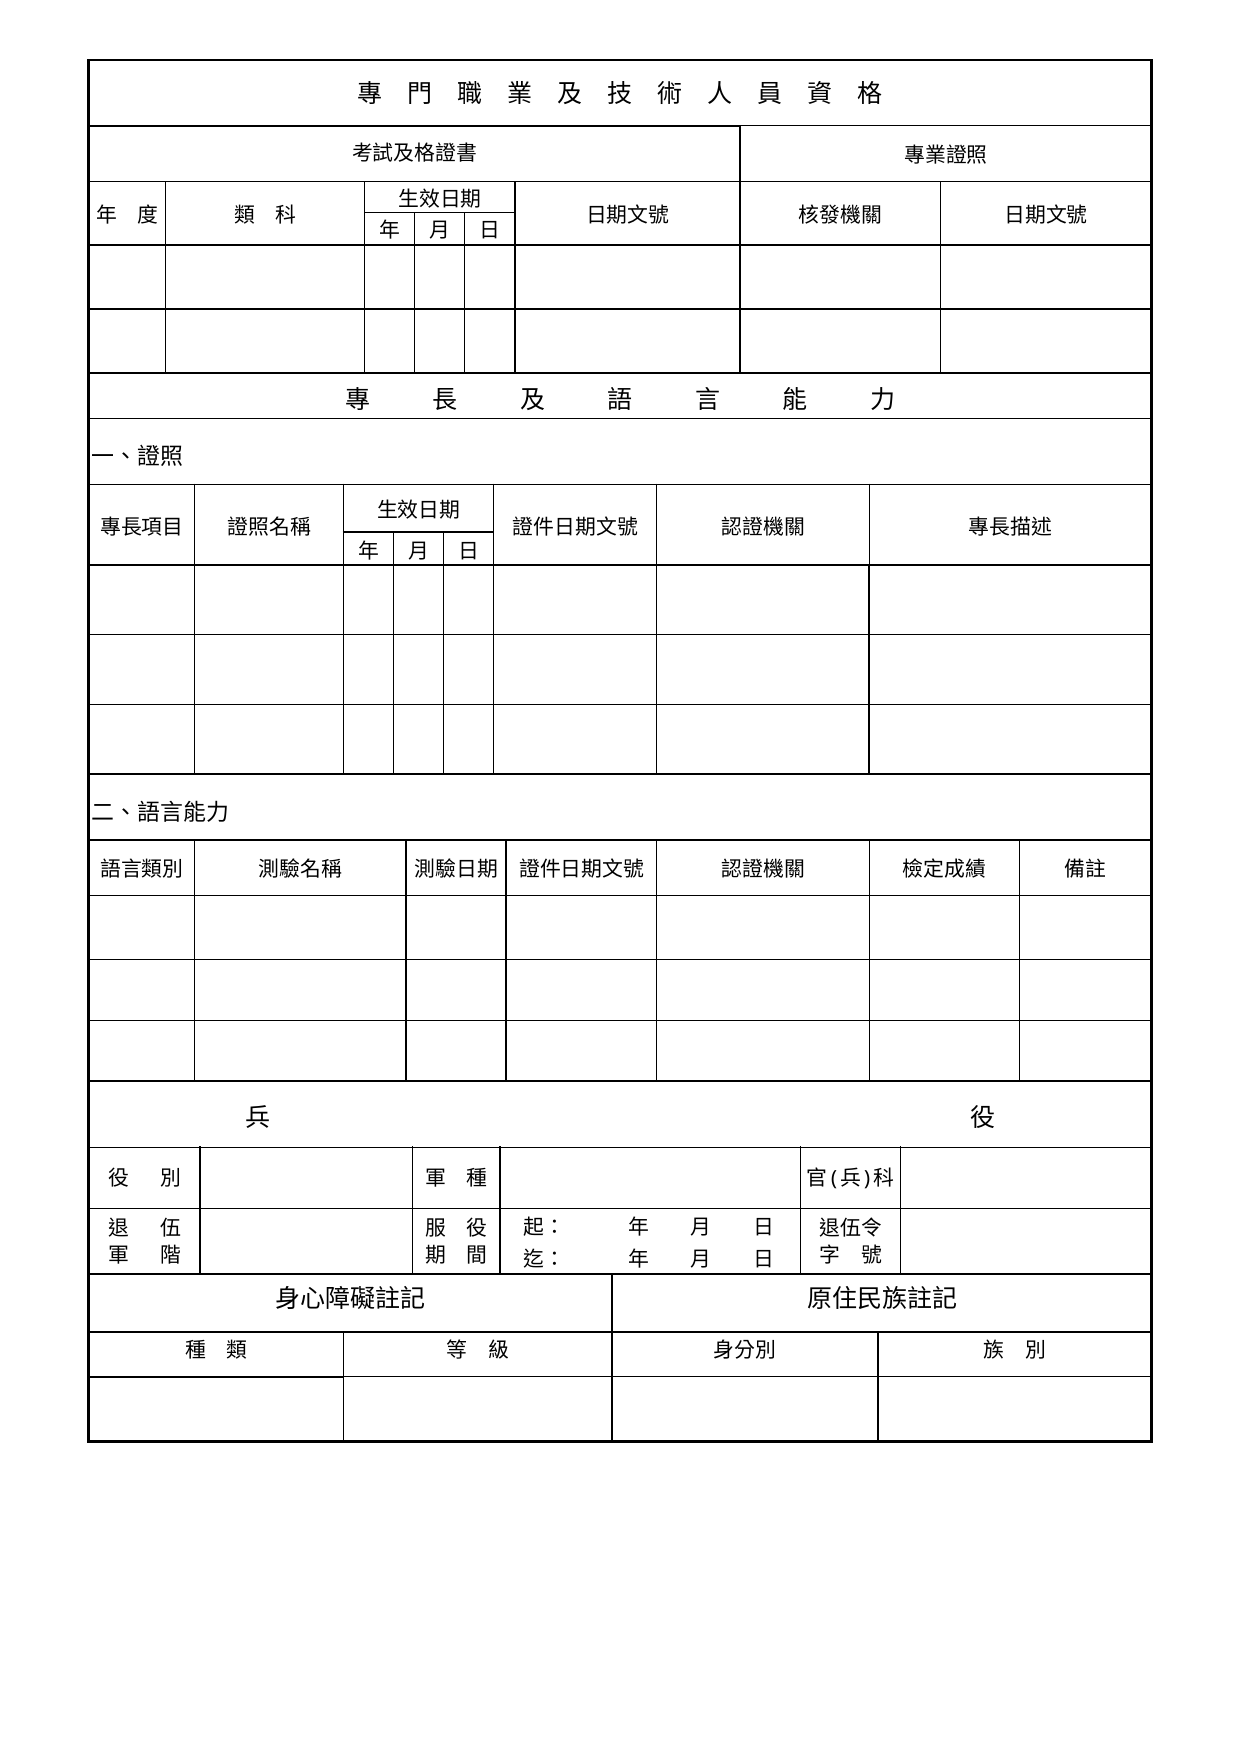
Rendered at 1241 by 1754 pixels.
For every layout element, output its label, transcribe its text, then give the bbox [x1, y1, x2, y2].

table_cell [870, 635, 1150, 703]
table_cell [201, 1209, 412, 1273]
table_cell 證照名稱 [195, 485, 343, 564]
table_cell [444, 566, 493, 634]
table_cell 官(兵)科 [801, 1148, 900, 1207]
table_cell 測驗名稱 [195, 841, 405, 894]
table_cell 退 伍 軍 階 [90, 1209, 199, 1273]
table_cell [90, 566, 194, 634]
table_cell 種 類 [90, 1333, 343, 1376]
table_cell 身分別 [613, 1333, 877, 1376]
table_cell [394, 635, 443, 703]
table_cell [415, 310, 464, 372]
table_cell [870, 896, 1019, 958]
table_cell 族 別 [879, 1333, 1150, 1376]
table_cell [870, 566, 1150, 634]
table_cell 起： 年 月 日 迄： 年 月 日 [501, 1209, 800, 1273]
table_cell [516, 246, 739, 308]
table_cell 生效日期 [365, 182, 514, 212]
table_cell 一、證照 [90, 419, 1150, 483]
table_cell 核發機關 [741, 182, 940, 244]
table_cell 生效日期 [344, 485, 493, 531]
table_cell [394, 566, 443, 634]
table_cell [365, 310, 414, 372]
table_cell [494, 705, 656, 773]
table_cell [516, 310, 739, 372]
table_cell [507, 896, 656, 958]
table_cell [90, 705, 194, 773]
table_cell [879, 1377, 1150, 1440]
table_cell 原住民族註記 [613, 1275, 1150, 1331]
table_cell [465, 310, 514, 372]
table_cell [465, 246, 514, 308]
table_cell [941, 246, 1150, 308]
table_cell [90, 1021, 194, 1080]
table_cell [501, 1148, 800, 1207]
table_cell [90, 960, 194, 1019]
table_cell [415, 246, 464, 308]
table_cell [344, 566, 393, 634]
table_cell [494, 635, 656, 703]
table_cell [507, 960, 656, 1019]
table_cell [657, 705, 868, 773]
table_cell [901, 1209, 1150, 1273]
table_cell 專長描述 [870, 485, 1150, 564]
table_cell [195, 566, 343, 634]
table_cell [901, 1148, 1150, 1207]
table_cell [870, 960, 1019, 1019]
table_cell 年 度 [90, 182, 165, 244]
table_cell 兵 役 [90, 1082, 1150, 1146]
table_cell 日期文號 [516, 182, 739, 244]
table_cell 專長及語言能力 [90, 374, 1150, 417]
table_cell 服 役 期 間 [413, 1209, 499, 1273]
table_cell 日期文號 [941, 182, 1150, 244]
table_cell [90, 246, 165, 308]
table_cell 認證機關 [657, 841, 869, 894]
table_cell 證件日期文號 [494, 485, 656, 564]
table_cell [444, 705, 493, 773]
table_cell [494, 566, 656, 634]
table_cell 檢定成績 [870, 841, 1019, 894]
table_cell [657, 960, 869, 1019]
table_cell 備註 [1020, 841, 1150, 894]
table_cell [195, 705, 343, 773]
table_cell 專長項目 [90, 485, 194, 564]
table_cell [90, 1378, 343, 1440]
table_cell [657, 1021, 869, 1080]
table_cell [1020, 896, 1150, 958]
table_cell 二、語言能力 [90, 775, 1150, 839]
table_cell 等 級 [344, 1333, 611, 1376]
table_cell 證件日期文號 [507, 841, 656, 894]
table_cell [657, 566, 868, 634]
table_cell 月 [394, 533, 443, 564]
table_cell 軍 種 [413, 1148, 499, 1207]
table_cell [613, 1377, 877, 1440]
table_cell 測驗日期 [407, 841, 505, 894]
table_cell [166, 310, 364, 372]
table_cell [365, 246, 414, 308]
table_cell 類 科 [166, 182, 364, 244]
table_cell [444, 635, 493, 703]
table_cell 日 [465, 213, 514, 244]
table_cell [344, 705, 393, 773]
table_cell [741, 246, 940, 308]
table_cell 考試及格證書 [90, 127, 739, 181]
table_cell 專 門 職 業 及 技 術 人 員 資 格 [90, 61, 1150, 125]
table_cell [344, 1377, 611, 1440]
table_cell [90, 635, 194, 703]
table_cell [870, 705, 1150, 773]
table_cell 月 [415, 213, 464, 244]
table_cell [407, 960, 505, 1019]
table_cell [195, 896, 405, 958]
table_cell 認證機關 [657, 485, 869, 564]
table_cell [870, 1021, 1019, 1080]
table_cell 年 [344, 533, 393, 564]
table_cell [741, 310, 940, 372]
table_cell 日 [444, 533, 493, 564]
table_cell [657, 635, 868, 703]
table_cell [407, 896, 505, 958]
table_cell [195, 635, 343, 703]
table_cell [1020, 1021, 1150, 1080]
table_cell 身心障礙註記 [90, 1275, 611, 1331]
table_cell [1020, 960, 1150, 1019]
table_cell [195, 960, 405, 1019]
table_cell [507, 1021, 656, 1080]
table_cell [407, 1021, 505, 1080]
table_cell 退伍令 字 號 [801, 1209, 900, 1273]
table_cell 年 [365, 213, 414, 244]
table_cell [90, 310, 165, 372]
table_cell 役 別 [90, 1148, 199, 1207]
table_cell [166, 246, 364, 308]
table_cell 語言類別 [90, 841, 194, 894]
table_cell [344, 635, 393, 703]
table_cell [394, 705, 443, 773]
table_cell [201, 1148, 412, 1207]
table_cell [195, 1021, 405, 1080]
table_cell [657, 896, 869, 958]
table_cell [941, 310, 1150, 372]
table_cell [90, 896, 194, 958]
table_cell 專業證照 [741, 126, 1150, 181]
